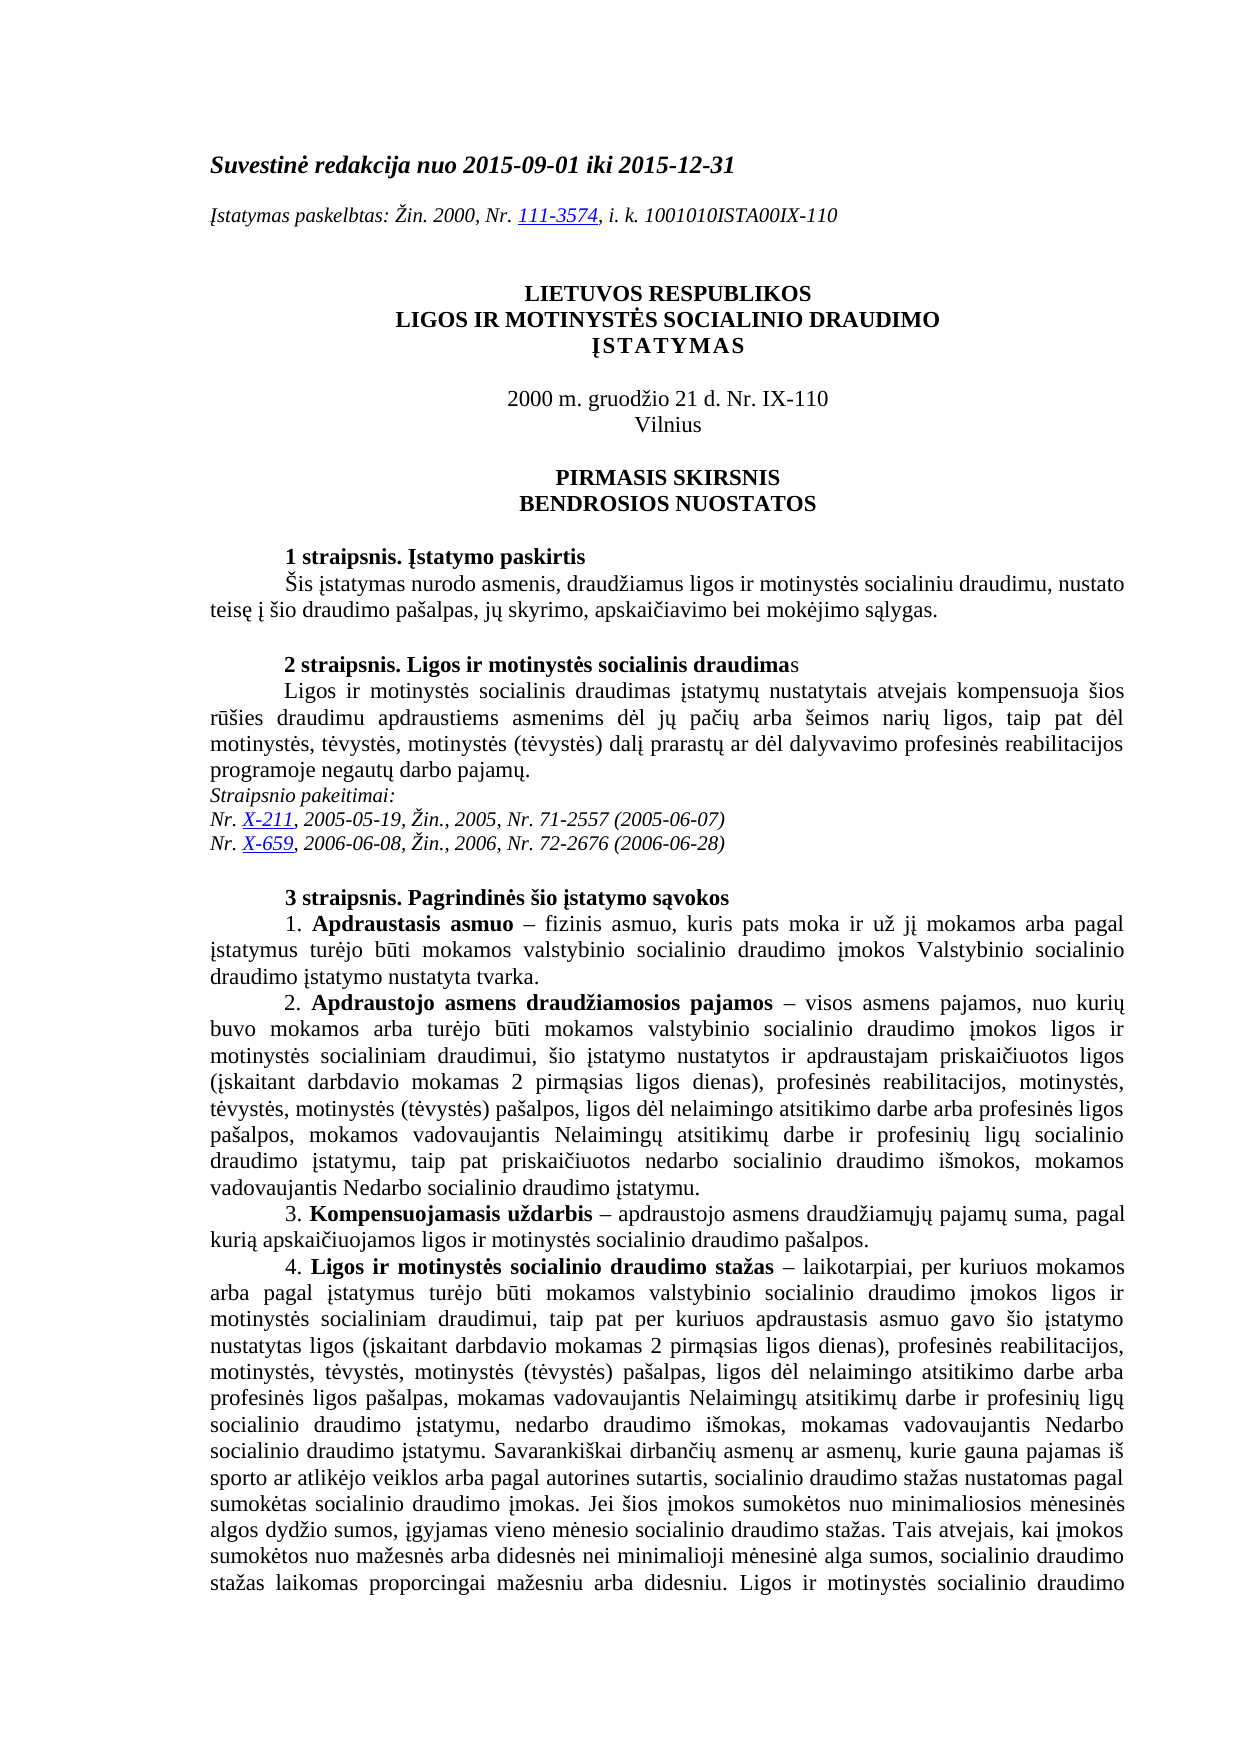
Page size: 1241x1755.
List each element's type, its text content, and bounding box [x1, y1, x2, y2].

text LIGOS IR MOTINYSTĖS SOCIALINIO DRAUDIMO [210, 306, 1126, 332]
text Nr. X-659, 2006-06-08, Žin., 2006, Nr. 72-2676 (2006-06-28) [210, 831, 1126, 855]
text ĮSTATYMAS [210, 332, 1126, 359]
text 2 straipsnis. Ligos ir motinystės socialinis draudimas [210, 651, 1126, 677]
text 3 straipsnis. Pagrindinės šio įstatymo sąvokos [210, 884, 1126, 910]
text BENDROSIOS NUOSTATOS [210, 491, 1126, 517]
text 4. Ligos ir motinystės socialinio draudimo stažas – laikotarpiai, per kuriuos mokamos arba pagal įstatymus turėjo būti mokamos valstybinio socialinio draudimo įmokos ligos ir motinystės socialiniam draudimui, taip pat per kuriuos apdraustasis asmuo gavo šio įstatymo nustatytas ligos (įskaitant darbdavio mokamas 2 pirmąsias ligos dienas), profesinės reabilitacijos, motinystės, tėvystės, motinystės (tėvystės) pašalpas, ligos dėl nelaimingo atsitikimo darbe arba profesinės ligos pašalpas, mokamas vadovaujantis Nelaimingų atsitikimų darbe ir profesinių ligų socialinio draudimo įstatymu, nedarbo draudimo išmokas, mokamas vadovaujantis Nedarbo socialinio draudimo įstatymu. Savarankiškai dirbančių asmenų ar asmenų, kurie gauna pajamas iš sporto ar atlikėjo veiklos arba pagal autorines sutartis, socialinio draudimo stažas nustatomas pagal sumokėtas socialinio draudimo įmokas. Jei šios įmokos sumokėtos nuo minimaliosios mėnesinės algos dydžio sumos, įgyjamas vieno mėnesio socialinio draudimo stažas. Tais atvejais, kai įmokos sumokėtos nuo mažesnės arba didesnės nei minimalioji mėnesinė alga sumos, socialinio draudimo stažas laikomas proporcingai mažesniu arba didesniu. Ligos ir motinystės socialinio draudimo [210, 1253, 1126, 1595]
text Ligos ir motinystės socialinis draudimas įstatymų nustatytais atvejais kompensuoja šios rūšies draudimu apdraustiems asmenims dėl jų pačių arba šeimos narių ligos, taip pat dėl motinystės, tėvystės, motinystės (tėvystės) dalį prarastų ar dėl dalyvavimo profesinės reabilitacijos programoje negautų darbo pajamų. [210, 677, 1126, 783]
text 3. Kompensuojamasis uždarbis – apdraustojo asmens draudžiamųjų pajamų suma, pagal kurią apskaičiuojamos ligos ir motinystės socialinio draudimo pašalpos. [210, 1200, 1126, 1253]
text Nr. X-211, 2005-05-19, Žin., 2005, Nr. 71-2557 (2005-06-07) [210, 807, 1126, 831]
text 1 straipsnis. Įstatymo paskirtis [210, 543, 1126, 569]
text 2. Apdraustojo asmens draudžiamosios pajamos – visos asmens pajamos, nuo kurių buvo mokamos arba turėjo būti mokamos valstybinio socialinio draudimo įmokos ligos ir motinystės socialiniam draudimui, šio įstatymo nustatytos ir apdraustajam priskaičiuotos ligos (įskaitant darbdavio mokamas 2 pirmąsias ligos dienas), profesinės reabilitacijos, motinystės, tėvystės, motinystės (tėvystės) pašalpos, ligos dėl nelaimingo atsitikimo darbe arba profesinės ligos pašalpos, mokamos vadovaujantis Nelaimingų atsitikimų darbe ir profesinių ligų socialinio draudimo įstatymu, taip pat priskaičiuotos nedarbo socialinio draudimo išmokos, mokamos vadovaujantis Nedarbo socialinio draudimo įstatymu. [210, 989, 1126, 1200]
text 1. Apdraustasis asmuo – fizinis asmuo, kuris pats moka ir už jį mokamos arba pagal įstatymus turėjo būti mokamos valstybinio socialinio draudimo įmokos Valstybinio socialinio draudimo įstatymo nustatyta tvarka. [210, 910, 1126, 989]
text Straipsnio pakeitimai: [210, 783, 1126, 807]
text Suvestinė redakcija nuo 2015-09-01 iki 2015-12-31 [210, 150, 1120, 179]
text 2000 m. gruodžio 21 d. Nr. IX-110 Vilnius [210, 385, 1126, 438]
text Šis įstatymas nurodo asmenis, draudžiamus ligos ir motinystės socialiniu draudimu, nustato teisę į šio draudimo pašalpas, jų skyrimo, apskaičiavimo bei mokėjimo sąlygas. [210, 569, 1126, 622]
text Įstatymas paskelbtas: Žin. 2000, Nr. 111-3574, i. k. 1001010ISTA00IX-110 [210, 203, 1120, 227]
text PIRMASIS SKIRSNIS [210, 464, 1126, 491]
text LIETUVOS RESPUBLIKOS [210, 280, 1126, 306]
